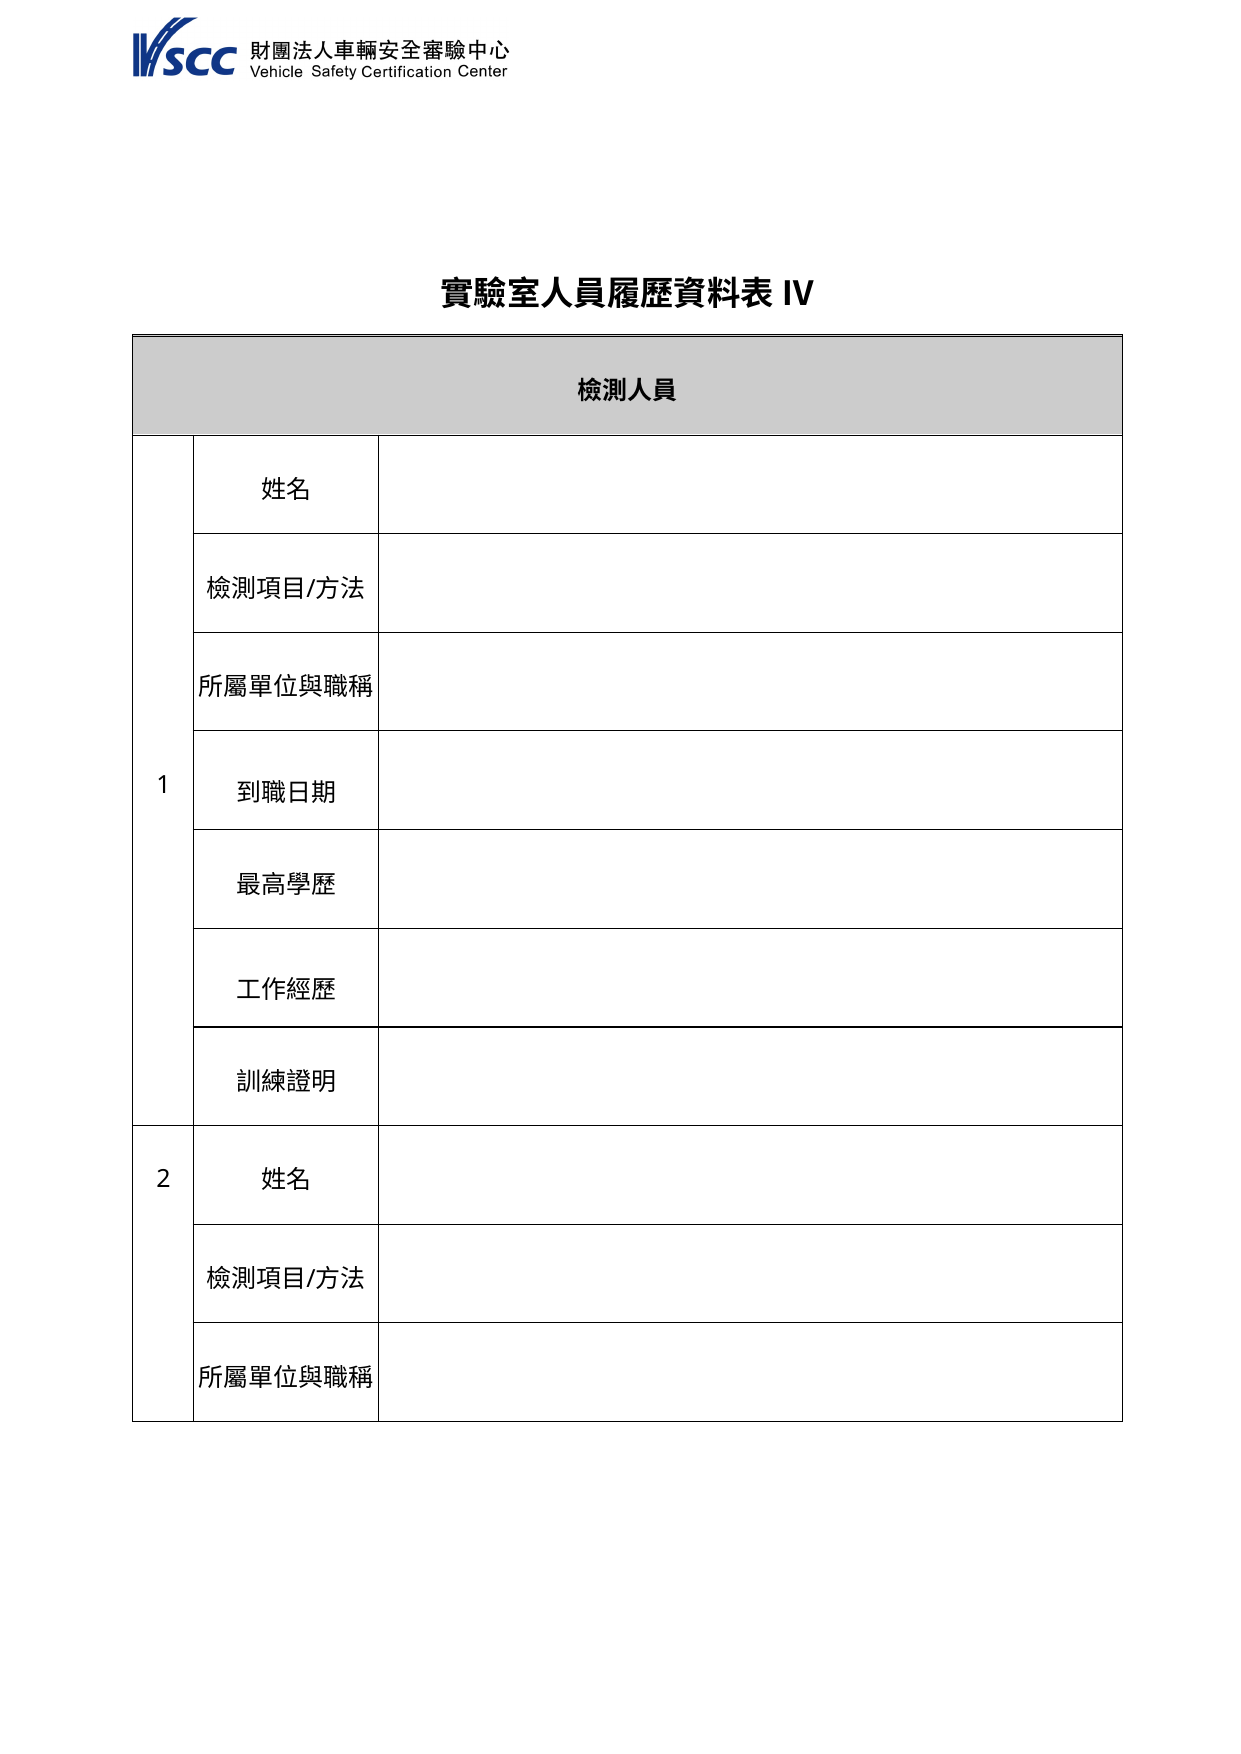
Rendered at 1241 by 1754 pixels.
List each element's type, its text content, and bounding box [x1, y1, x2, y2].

table_cell 1 [133, 436, 193, 1125]
table_cell [379, 1126, 1122, 1224]
table_cell [379, 1225, 1122, 1322]
table_header 檢測人員 [133, 337, 1122, 434]
table_cell 訓練證明 [194, 1028, 378, 1125]
table_cell [379, 731, 1122, 829]
text 實驗室人員履歷資料表 Ⅳ [133, 267, 1122, 315]
table_cell 到職日期 [194, 731, 378, 829]
table_cell 工作經歷 [194, 929, 378, 1026]
table_cell 檢測項目/方法 [194, 1225, 378, 1322]
table_cell 所屬單位與職稱 [194, 633, 378, 730]
table_cell 2 [133, 1126, 193, 1421]
table_cell [379, 534, 1122, 632]
table_cell [379, 929, 1122, 1026]
table_cell 所屬單位與職稱 [194, 1323, 378, 1421]
table_cell 姓名 [194, 436, 378, 533]
table_cell [379, 830, 1122, 928]
table_cell [379, 436, 1122, 533]
table_cell [379, 633, 1122, 730]
table_cell [379, 1323, 1122, 1421]
table_cell 檢測項目/方法 [194, 534, 378, 632]
table_cell [379, 1028, 1122, 1125]
table_cell 姓名 [194, 1126, 378, 1224]
table_cell 最高學歷 [194, 830, 378, 928]
